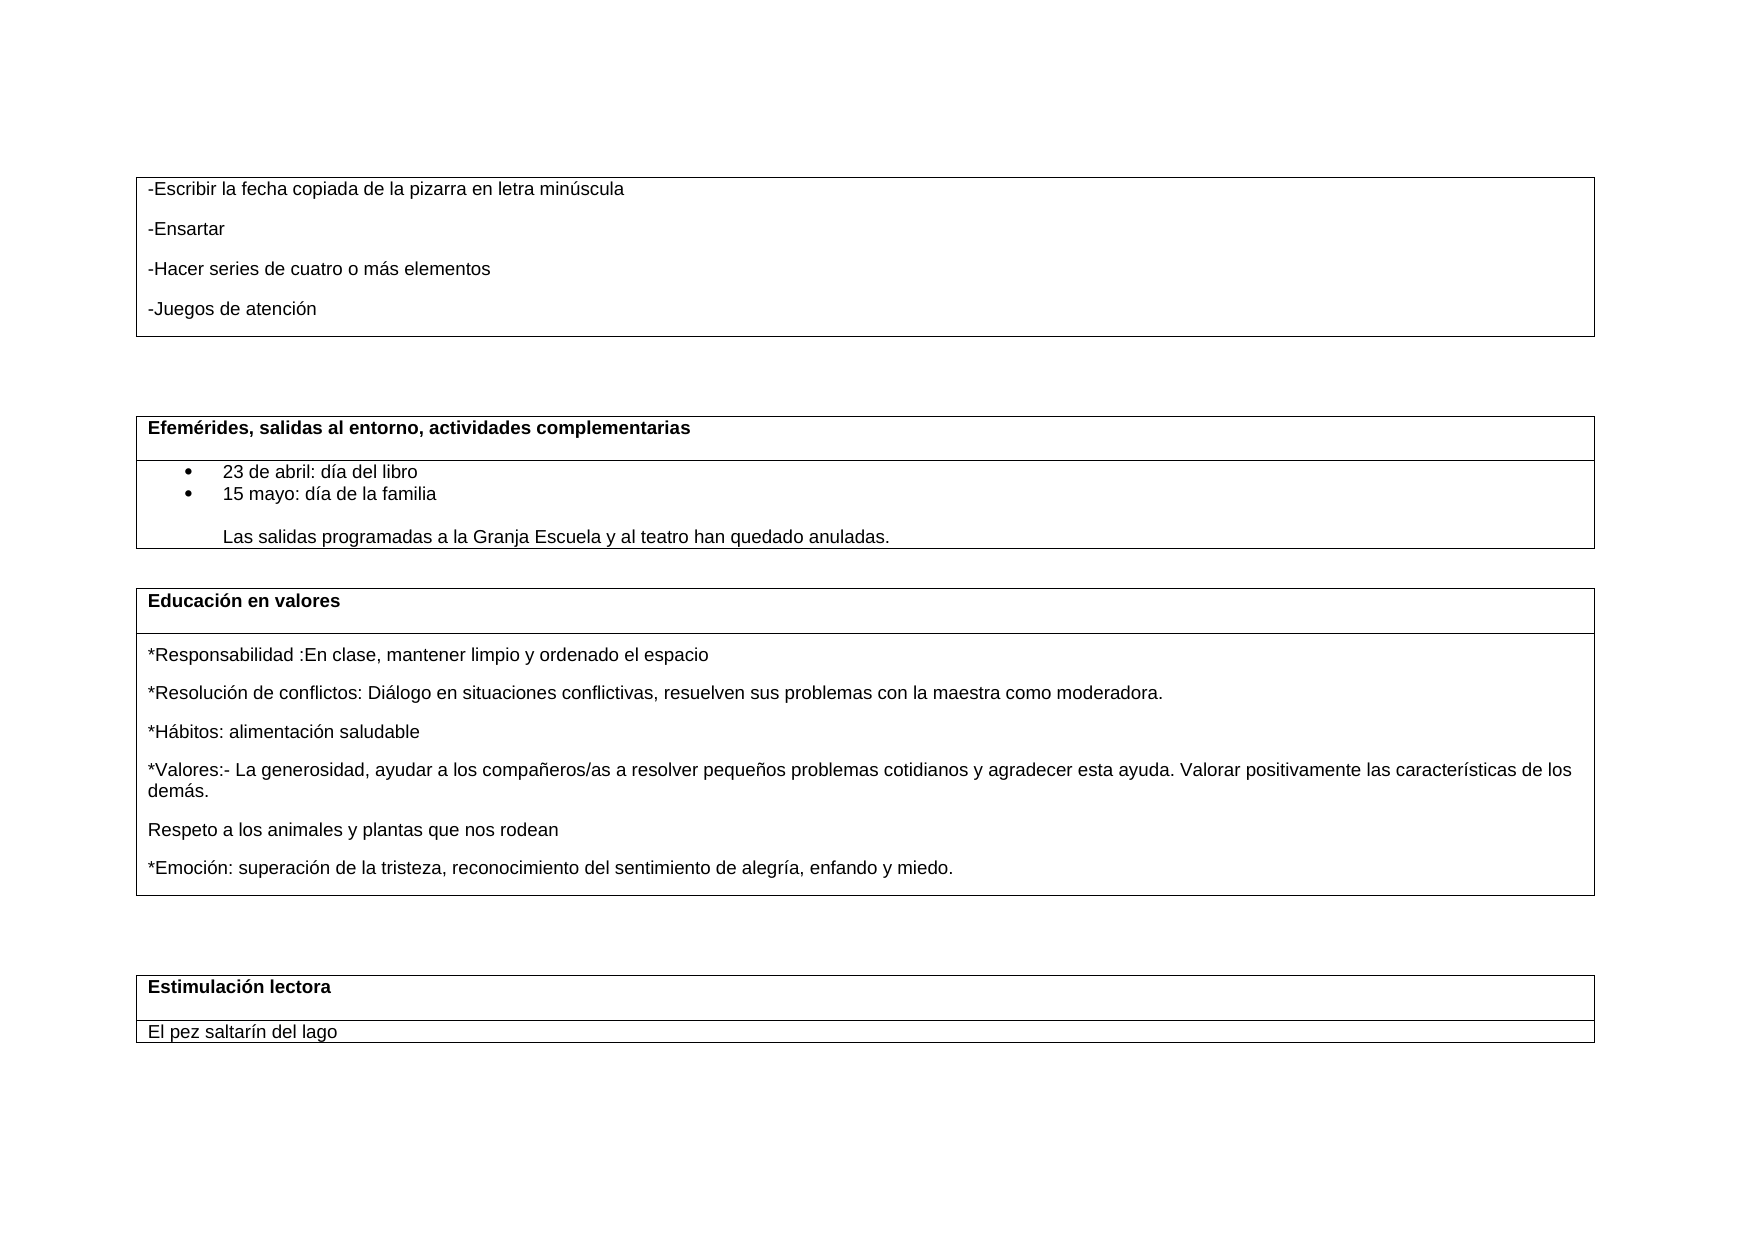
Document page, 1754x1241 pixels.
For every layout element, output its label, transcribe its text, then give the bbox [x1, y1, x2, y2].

table_header Educación en valores [137, 589, 1594, 632]
table_cell 23 de abril: día del libro 15 mayo: día de la familia Las salidas programadas a la Granja Escuela y al teatro han quedado anuladas. [137, 461, 1594, 548]
table_cell El pez saltarín del lago [137, 1021, 1594, 1042]
table_cell -Escribir la fecha copiada de la pizarra en letra minúscula -Ensartar -Hacer series de cuatro o más elementos -Juegos de atención [137, 178, 1594, 336]
table_header Estimulación lectora [137, 976, 1594, 1019]
table_header Efemérides, salidas al entorno, actividades complementarias [137, 417, 1594, 460]
table_cell *Responsabilidad :En clase, mantener limpio y ordenado el espacio *Resolución de conflictos: Diálogo en situaciones conflictivas, resuelven sus problemas con la maestra como moderadora. *Hábitos: alimentación saludable *Valores:- La generosidad, ayudar a los compañeros/as a resolver pequeños problemas cotidianos y agradecer esta ayuda. Valorar positivamente las características de los demás. Respeto a los animales y plantas que nos rodean *Emoción: superación de la tristeza, reconocimiento del sentimiento de alegría, enfando y miedo. [137, 634, 1594, 895]
